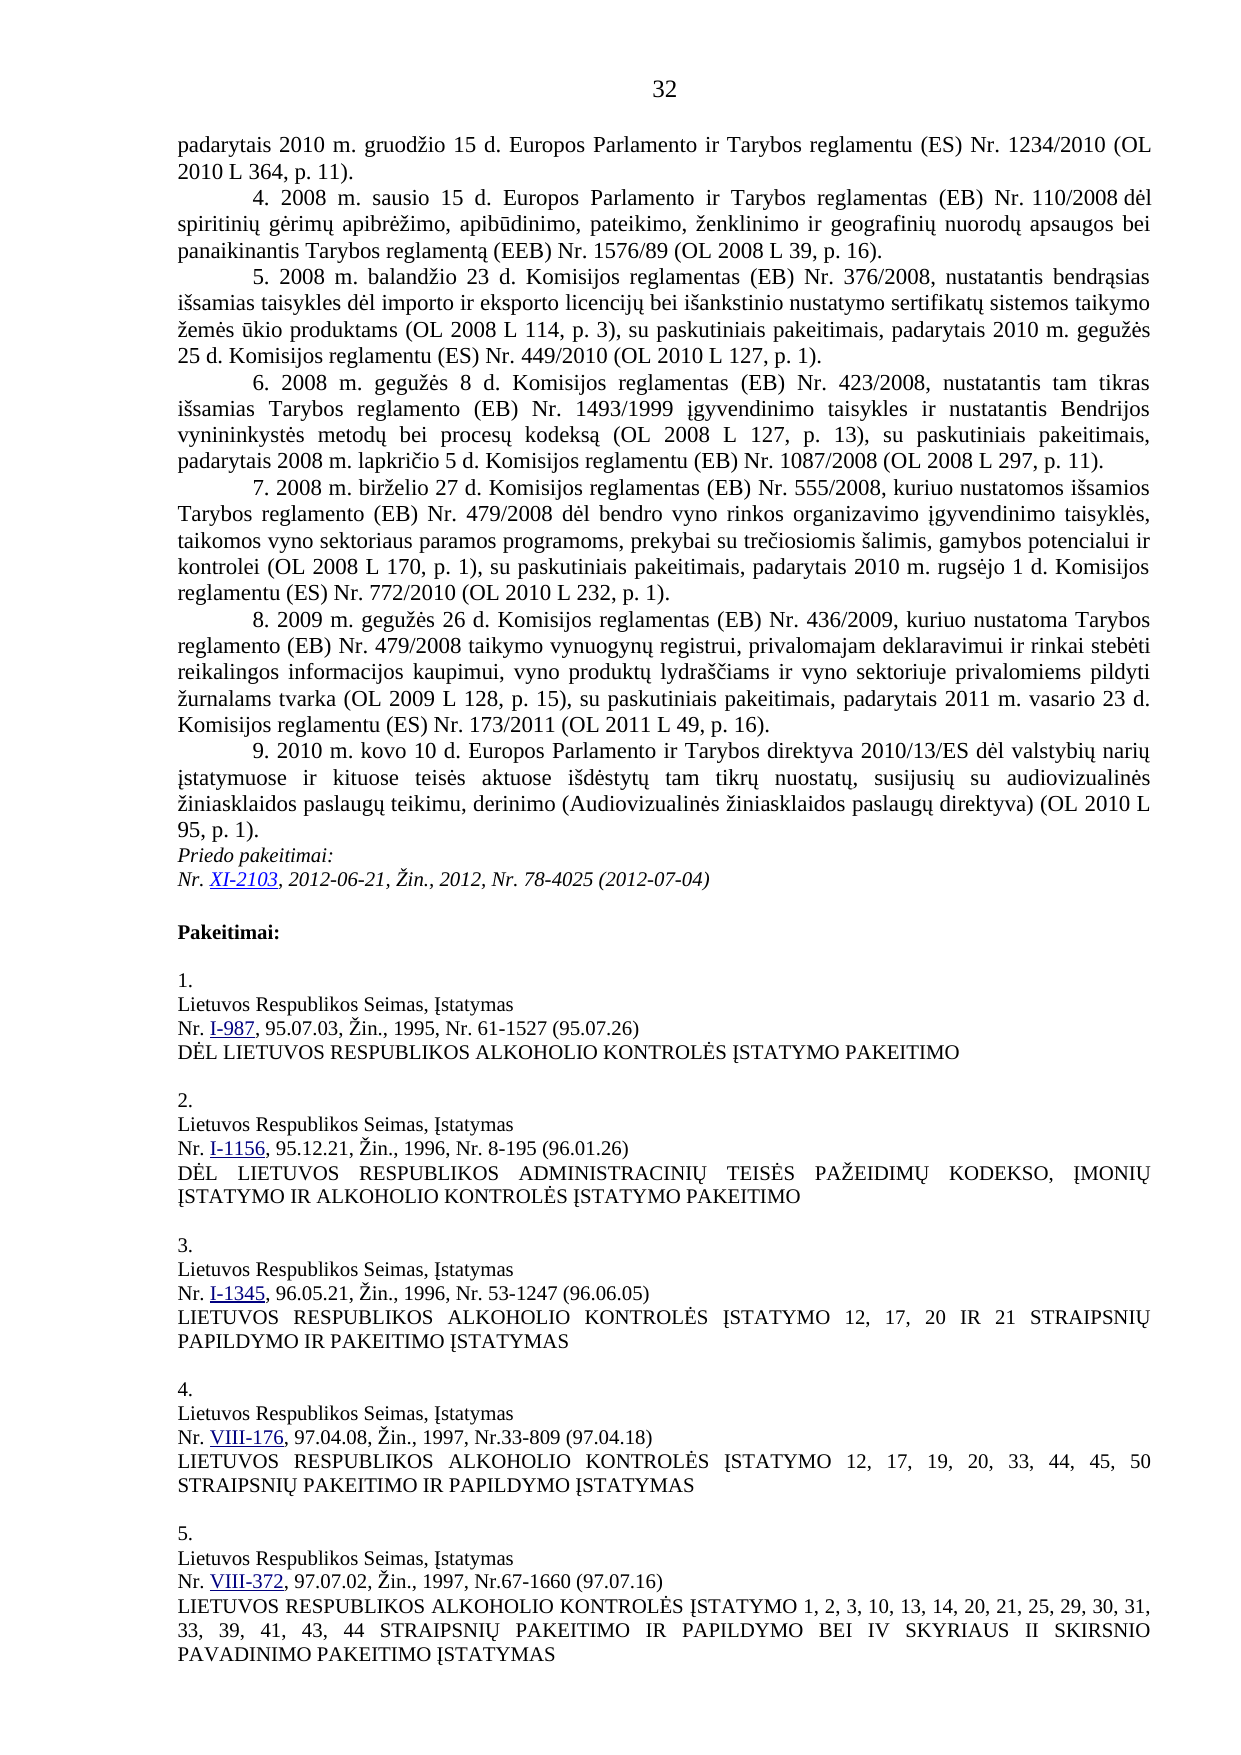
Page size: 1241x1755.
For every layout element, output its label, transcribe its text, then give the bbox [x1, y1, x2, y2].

text Lietuvos Respublikos Seimas, Įstatymas [177, 1257, 1152, 1281]
text Pakeitimai: [177, 920, 1152, 944]
text Nr. VIII-372, 97.07.02, Žin., 1997, Nr.67-1660 (97.07.16) [177, 1569, 1152, 1593]
text Nr. I-1156, 95.12.21, Žin., 1996, Nr. 8-195 (96.01.26) [177, 1136, 1152, 1160]
text 6. 2008 m. gegužės 8 d. Komisijos reglamentas (EB) Nr. 423/2008, nustatantis tam tikras išsamias Tarybos reglamento (EB) Nr. 1493/1999 įgyvendinimo taisykles ir nustatantis Bendrijos vynininkystės metodų bei procesų kodeksą (OL 2008 L 127, p. 13), su paskutiniais pakeitimais, padarytais 2008 m. lapkričio 5 d. Komisijos reglamentu (EB) Nr. 1087/2008 (OL 2008 L 297, p. 11). [177, 368, 1152, 474]
text 4. 2008 m. sausio 15 d. Europos Parlamento ir Tarybos reglamentas (EB) Nr. 110/2008 dėl spiritinių gėrimų apibrėžimo, apibūdinimo, pateikimo, ženklinimo ir geografinių nuorodų apsaugos bei panaikinantis Tarybos reglamentą (EEB) Nr. 1576/89 (OL 2008 L 39, p. 16). [177, 184, 1152, 263]
text LIETUVOS RESPUBLIKOS ALKOHOLIO KONTROLĖS ĮSTATYMO 1, 2, 3, 10, 13, 14, 20, 21, 25, 29, 30, 31, 33, 39, 41, 43, 44 STRAIPSNIŲ PAKEITIMO IR PAPILDYMO BEI IV SKYRIAUS II SKIRSNIO PAVADINIMO PAKEITIMO ĮSTATYMAS [177, 1593, 1152, 1666]
text Nr. I-1345, 96.05.21, Žin., 1996, Nr. 53-1247 (96.06.05) [177, 1281, 1152, 1305]
text LIETUVOS RESPUBLIKOS ALKOHOLIO KONTROLĖS ĮSTATYMO 12, 17, 19, 20, 33, 44, 45, 50 STRAIPSNIŲ PAKEITIMO IR PAPILDYMO ĮSTATYMAS [177, 1449, 1152, 1497]
text 8. 2009 m. gegužės 26 d. Komisijos reglamentas (EB) Nr. 436/2009, kuriuo nustatoma Tarybos reglamento (EB) Nr. 479/2008 taikymo vynuogynų registrui, privalomajam deklaravimui ir rinkai stebėti reikalingos informacijos kaupimui, vyno produktų lydraščiams ir vyno sektoriuje privalomiems pildyti žurnalams tvarka (OL 2009 L 128, p. 15), su paskutiniais pakeitimais, padarytais 2011 m. vasario 23 d. Komisijos reglamentu (ES) Nr. 173/2011 (OL 2011 L 49, p. 16). [177, 606, 1152, 737]
text Nr. VIII-176, 97.04.08, Žin., 1997, Nr.33-809 (97.04.18) [177, 1425, 1152, 1449]
text Nr. I-987, 95.07.03, Žin., 1995, Nr. 61-1527 (95.07.26) [177, 1016, 1152, 1040]
text Lietuvos Respublikos Seimas, Įstatymas [177, 992, 1152, 1016]
text 5. 2008 m. balandžio 23 d. Komisijos reglamentas (EB) Nr. 376/2008, nustatantis bendrąsias išsamias taisykles dėl importo ir eksporto licencijų bei išankstinio nustatymo sertifikatų sistemos taikymo žemės ūkio produktams (OL 2008 L 114, p. 3), su paskutiniais pakeitimais, padarytais 2010 m. gegužės 25 d. Komisijos reglamentu (ES) Nr. 449/2010 (OL 2010 L 127, p. 1). [177, 263, 1152, 368]
text 4. [177, 1377, 1152, 1401]
text Lietuvos Respublikos Seimas, Įstatymas [177, 1401, 1152, 1425]
text 7. 2008 m. birželio 27 d. Komisijos reglamentas (EB) Nr. 555/2008, kuriuo nustatomos išsamios Tarybos reglamento (EB) Nr. 479/2008 dėl bendro vyno rinkos organizavimo įgyvendinimo taisyklės, taikomos vyno sektoriaus paramos programoms, prekybai su trečiosiomis šalimis, gamybos potencialui ir kontrolei (OL 2008 L 170, p. 1), su paskutiniais pakeitimais, padarytais 2010 m. rugsėjo 1 d. Komisijos reglamentu (ES) Nr. 772/2010 (OL 2010 L 232, p. 1). [177, 474, 1152, 606]
text 1. [177, 968, 1152, 992]
text 9. 2010 m. kovo 10 d. Europos Parlamento ir Tarybos direktyva 2010/13/ES dėl valstybių narių įstatymuose ir kituose teisės aktuose išdėstytų tam tikrų nuostatų, susijusių su audiovizualinės žiniasklaidos paslaugų teikimu, derinimo (Audiovizualinės žiniasklaidos paslaugų direktyva) (OL 2010 L 95, p. 1). [177, 737, 1152, 843]
text Lietuvos Respublikos Seimas, Įstatymas [177, 1545, 1152, 1569]
text padarytais 2010 m. gruodžio 15 d. Europos Parlamento ir Tarybos reglamentu (ES) Nr. 1234/2010 (OL 2010 L 364, p. 11). [177, 131, 1152, 184]
text DĖL LIETUVOS RESPUBLIKOS ALKOHOLIO KONTROLĖS ĮSTATYMO PAKEITIMO [177, 1040, 1152, 1064]
text LIETUVOS RESPUBLIKOS ALKOHOLIO KONTROLĖS ĮSTATYMO 12, 17, 20 IR 21 STRAIPSNIŲ PAPILDYMO IR PAKEITIMO ĮSTATYMAS [177, 1305, 1152, 1353]
text Priedo pakeitimai: [177, 843, 1152, 867]
text 2. [177, 1088, 1152, 1112]
text Lietuvos Respublikos Seimas, Įstatymas [177, 1112, 1152, 1136]
text Nr. XI-2103, 2012-06-21, Žin., 2012, Nr. 78-4025 (2012-07-04) [177, 867, 1152, 891]
text 3. [177, 1233, 1152, 1257]
text 5. [177, 1521, 1152, 1545]
text DĖL LIETUVOS RESPUBLIKOS ADMINISTRACINIŲ TEISĖS PAŽEIDIMŲ KODEKSO, ĮMONIŲ ĮSTATYMO IR ALKOHOLIO KONTROLĖS ĮSTATYMO PAKEITIMO [177, 1160, 1152, 1208]
